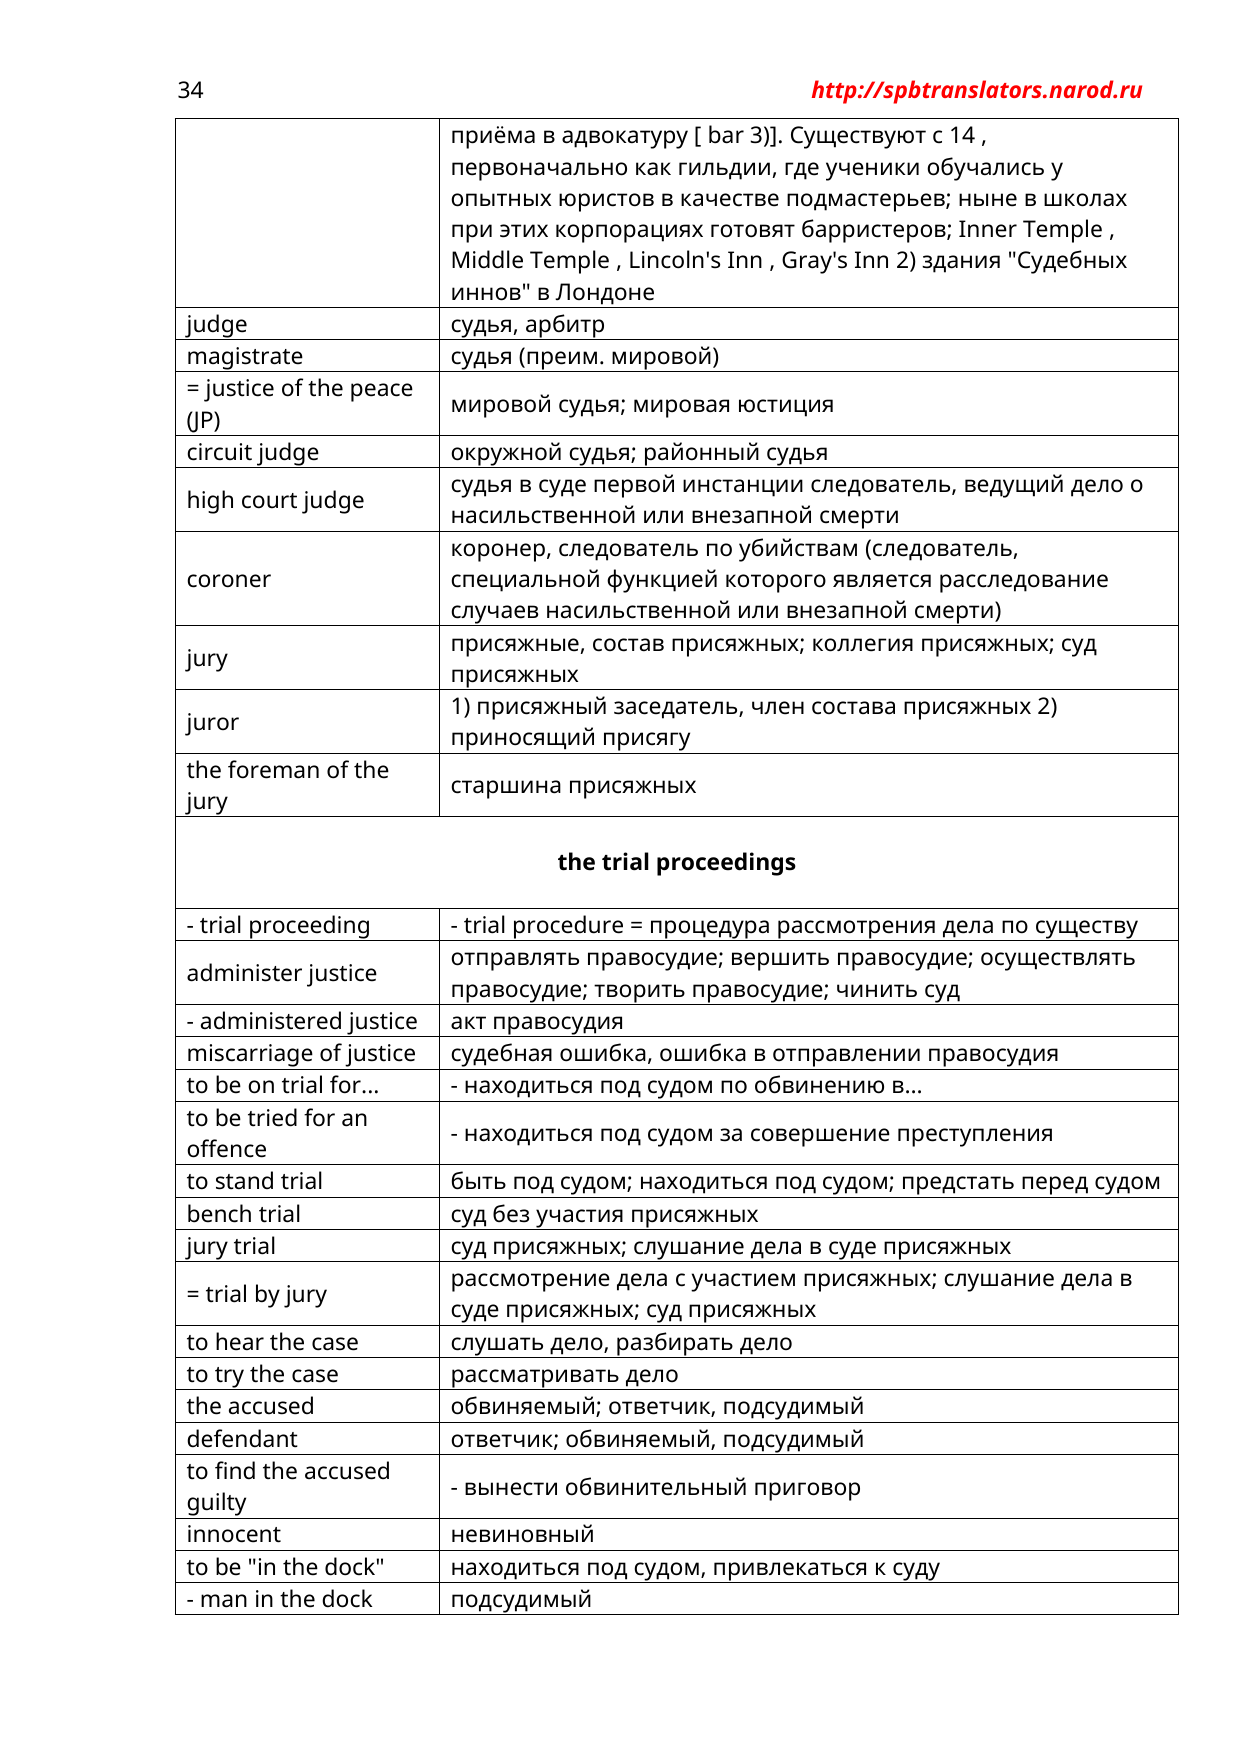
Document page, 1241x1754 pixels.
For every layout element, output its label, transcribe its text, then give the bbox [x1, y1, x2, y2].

table_cell акт правосудия [440, 1005, 1178, 1036]
table_cell judge [176, 308, 439, 339]
table_cell мировой судья; мировая юстиция [440, 372, 1178, 435]
table_cell 1) присяжный заседатель, член состава присяжных 2) приносящий присягу [440, 690, 1178, 752]
table_cell судья в суде первой инстанции следователь, ведущий дело о насильственной или внезапной смерти [440, 468, 1178, 531]
table_cell - находиться под судом за совершение преступления [440, 1102, 1178, 1164]
table_cell судья, арбитр [440, 308, 1178, 339]
table_cell [176, 119, 439, 307]
table_cell - administered justice [176, 1005, 439, 1036]
table_cell присяжные, состав присяжных; коллегия присяжных; суд присяжных [440, 626, 1178, 689]
table_cell находиться под судом, привлекаться к суду [440, 1551, 1178, 1582]
table_cell судебная ошибка, ошибка в отправлении правосудия [440, 1037, 1178, 1068]
table_cell суд присяжных; слушание дела в суде присяжных [440, 1230, 1178, 1261]
table_cell the accused [176, 1390, 439, 1422]
table_cell старшина присяжных [440, 754, 1178, 816]
table_cell to find the accused guilty [176, 1455, 439, 1517]
table_cell - вынести обвинительный приговор [440, 1455, 1178, 1517]
table_cell быть под судом; находиться под судом; предстать перед судом [440, 1165, 1178, 1197]
table_cell to try the case [176, 1358, 439, 1389]
table_cell the trial proceedings [176, 817, 1178, 908]
table_cell defendant [176, 1423, 439, 1454]
table_cell окружной судья; районный судья [440, 436, 1178, 467]
table_cell to be "in the dock" [176, 1551, 439, 1582]
table_cell коронер, следователь по убийствам (следователь, специальной функцией которого является расследование случаев насильственной или внезапной смерти) [440, 532, 1178, 625]
table_cell juror [176, 690, 439, 752]
table_cell jury [176, 626, 439, 689]
table_cell to stand trial [176, 1165, 439, 1197]
table_cell - man in the dock [176, 1583, 439, 1614]
table_cell high court judge [176, 468, 439, 531]
table_cell the foreman of the jury [176, 754, 439, 816]
table_cell ответчик; обвиняемый, подсудимый [440, 1423, 1178, 1454]
table_cell отправлять правосудие; вершить правосудие; осуществлять правосудие; творить правосудие; чинить суд [440, 941, 1178, 1004]
table_cell = justice of the peace (JP) [176, 372, 439, 435]
table_cell - находиться под судом по обвинению в… [440, 1070, 1178, 1101]
table_cell подсудимый [440, 1583, 1178, 1614]
table_cell приёма в адвокатуру [ bar 3)]. Существуют с 14 , первоначально как гильдии, где ученики обучались у опытных юристов в качестве подмастерьев; ныне в школах при этих корпорациях готовят барристеров; Inner Temple , Middle Temple , Lincoln's Inn , Gray's Inn 2) здания "Судебных иннов" в Лондоне [440, 119, 1178, 307]
table_cell jury trial [176, 1230, 439, 1261]
table_cell administer justice [176, 941, 439, 1004]
table_cell - trial proceeding [176, 909, 439, 940]
table_cell circuit judge [176, 436, 439, 467]
table_cell to be on trial for... [176, 1070, 439, 1101]
table_cell - trial procedure = процедура рассмотрения дела по существу [440, 909, 1178, 940]
table_cell слушать дело, разбирать дело [440, 1326, 1178, 1357]
table_cell magistrate [176, 340, 439, 371]
table_cell = trial by jury [176, 1262, 439, 1325]
table_cell рассмотрение дела с участием присяжных; слушание дела в суде присяжных; суд присяжных [440, 1262, 1178, 1325]
table_cell innocent [176, 1519, 439, 1550]
table_cell суд без участия присяжных [440, 1198, 1178, 1229]
table_cell обвиняемый; ответчик, подсудимый [440, 1390, 1178, 1422]
table_cell судья (преим. мировой) [440, 340, 1178, 371]
table_cell to be tried for an offence [176, 1102, 439, 1164]
table_cell to hear the case [176, 1326, 439, 1357]
table_cell невиновный [440, 1519, 1178, 1550]
table_cell coroner [176, 532, 439, 625]
table_cell bench trial [176, 1198, 439, 1229]
table_cell miscarriage of justice [176, 1037, 439, 1068]
table_cell рассматривать дело [440, 1358, 1178, 1389]
